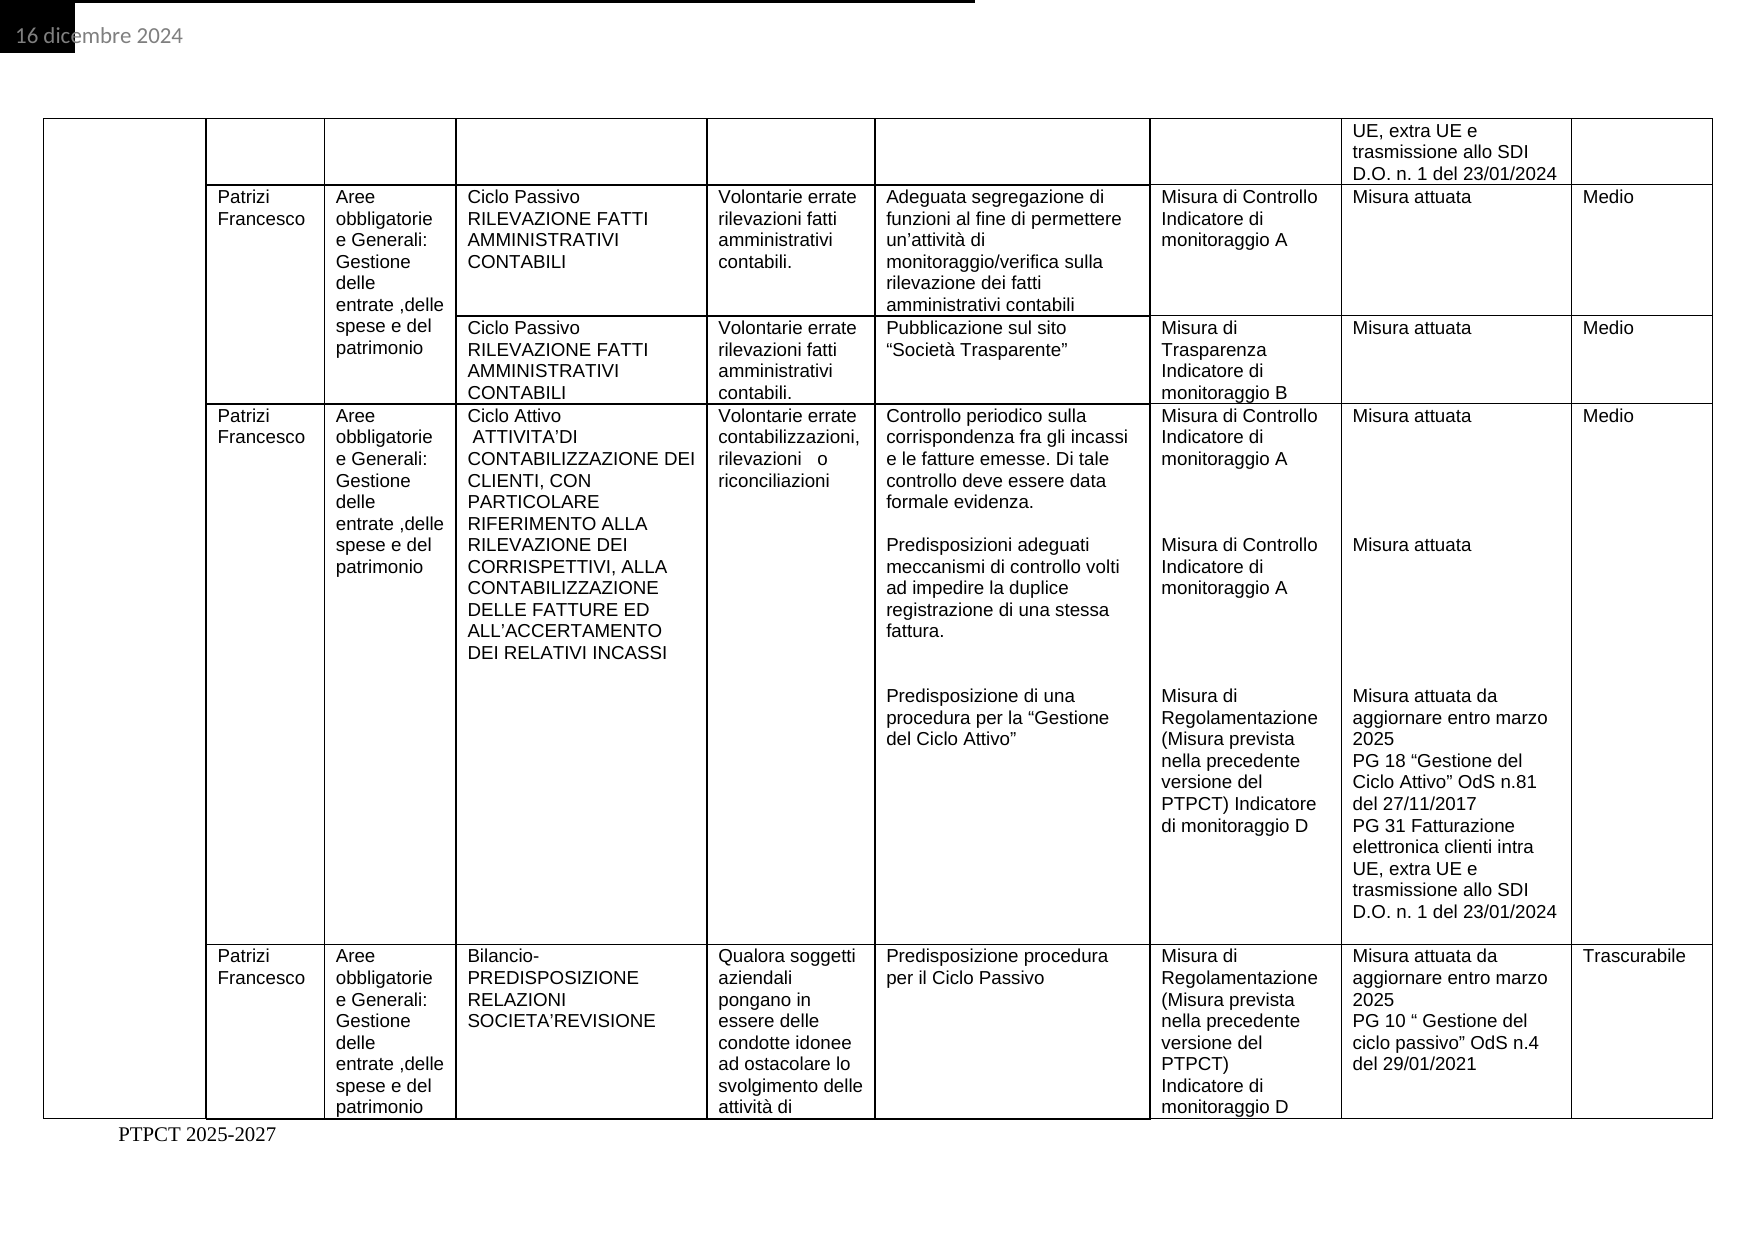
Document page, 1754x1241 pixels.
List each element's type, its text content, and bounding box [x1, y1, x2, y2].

table_cell [44, 119, 205, 1118]
table_cell Misura di Controllo Indicatore di monitoraggio A [1151, 185, 1341, 315]
table_cell Ciclo Passivo RILEVAZIONE FATTI AMMINISTRATIVI CONTABILI [457, 317, 706, 403]
table_cell Misura attuata Misura attuata Misura attuata da aggiornare entro marzo 2025 PG 18 “Gestione del Ciclo Attivo” OdS n.81 del 27/11/2017 PG 31 Fatturazione elettronica clienti intra UE, extra UE e trasmissione allo SDI D.O. n. 1 del 23/01/2024 [1342, 404, 1571, 944]
table_cell Controllo periodico sulla corrispondenza fra gli incassi e le fatture emesse. Di tale controllo deve essere data formale evidenza. Predisposizioni adeguati meccanismi di controllo volti ad impedire la duplice registrazione di una stessa fattura. Predisposizione di una procedura per la “Gestione del Ciclo Attivo” [876, 405, 1149, 944]
table_cell [876, 119, 1149, 184]
table_cell Ciclo Passivo RILEVAZIONE FATTI AMMINISTRATIVI CONTABILI [457, 186, 706, 315]
table_cell [1151, 119, 1341, 184]
table_cell [325, 119, 455, 184]
table_cell Patrizi Francesco [207, 186, 324, 403]
table_cell Volontarie errate rilevazioni fatti amministrativi contabili. [708, 186, 874, 315]
table_cell Medio [1572, 404, 1712, 944]
table_cell Patrizi Francesco [207, 945, 324, 1118]
table_cell Misura di Controllo Indicatore di monitoraggio A Misura di Controllo Indicatore di monitoraggio A Misura di Regolamentazione (Misura prevista nella precedente versione del PTPCT) Indicatore di monitoraggio D [1151, 404, 1341, 944]
table_cell Aree obbligatorie e Generali: Gestione delle entrate ,delle spese e del patrimonio [325, 945, 455, 1118]
table_cell Qualora soggetti aziendali pongano in essere delle condotte idonee ad ostacolare lo svolgimento delle attività di [708, 945, 874, 1118]
table_cell Medio [1572, 316, 1712, 403]
table_cell Volontarie errate contabilizzazioni, rilevazioni o riconciliazioni [708, 405, 874, 944]
table_cell Misura attuata da aggiornare entro marzo 2025 PG 10 “ Gestione del ciclo passivo” OdS n.4 del 29/01/2021 [1342, 945, 1571, 1118]
table_cell Aree obbligatorie e Generali: Gestione delle entrate ,delle spese e del patrimonio [325, 405, 455, 944]
table_cell [207, 119, 324, 184]
table_cell Misura di Trasparenza Indicatore di monitoraggio B [1151, 316, 1341, 403]
table_cell Aree obbligatorie e Generali: Gestione delle entrate ,delle spese e del patrimonio [325, 186, 455, 403]
table_cell Medio [1572, 185, 1712, 315]
table_cell Bilancio- PREDISPOSIZIONE RELAZIONI SOCIETA’REVISIONE [457, 945, 706, 1118]
table_cell Misura attuata [1342, 316, 1571, 403]
table_cell Ciclo Attivo ATTIVITA’DI CONTABILIZZAZIONE DEI CLIENTI, CON PARTICOLARE RIFERIMENTO ALLA RILEVAZIONE DEI CORRISPETTIVI, ALLA CONTABILIZZAZIONE DELLE FATTURE ED ALL’ACCERTAMENTO DEI RELATIVI INCASSI [457, 405, 706, 944]
table_cell Patrizi Francesco [207, 405, 324, 944]
table_cell Adeguata segregazione di funzioni al fine di permettere un’attività di monitoraggio/verifica sulla rilevazione dei fatti amministrativi contabili [876, 186, 1149, 315]
table_cell Predisposizione procedura per il Ciclo Passivo [876, 945, 1149, 1118]
table_cell Misura attuata [1342, 185, 1571, 315]
table_cell Pubblicazione sul sito “Società Trasparente” [876, 317, 1149, 403]
table_cell Trascurabile [1572, 945, 1712, 1118]
table_cell Volontarie errate rilevazioni fatti amministrativi contabili. [708, 317, 874, 403]
table_cell [1572, 119, 1712, 184]
table_cell [457, 119, 706, 184]
table_cell [708, 119, 874, 184]
table_cell Misura di Regolamentazione (Misura prevista nella precedente versione del PTPCT) Indicatore di monitoraggio D [1151, 945, 1341, 1118]
table_cell UE, extra UE e trasmissione allo SDI D.O. n. 1 del 23/01/2024 [1342, 119, 1571, 184]
